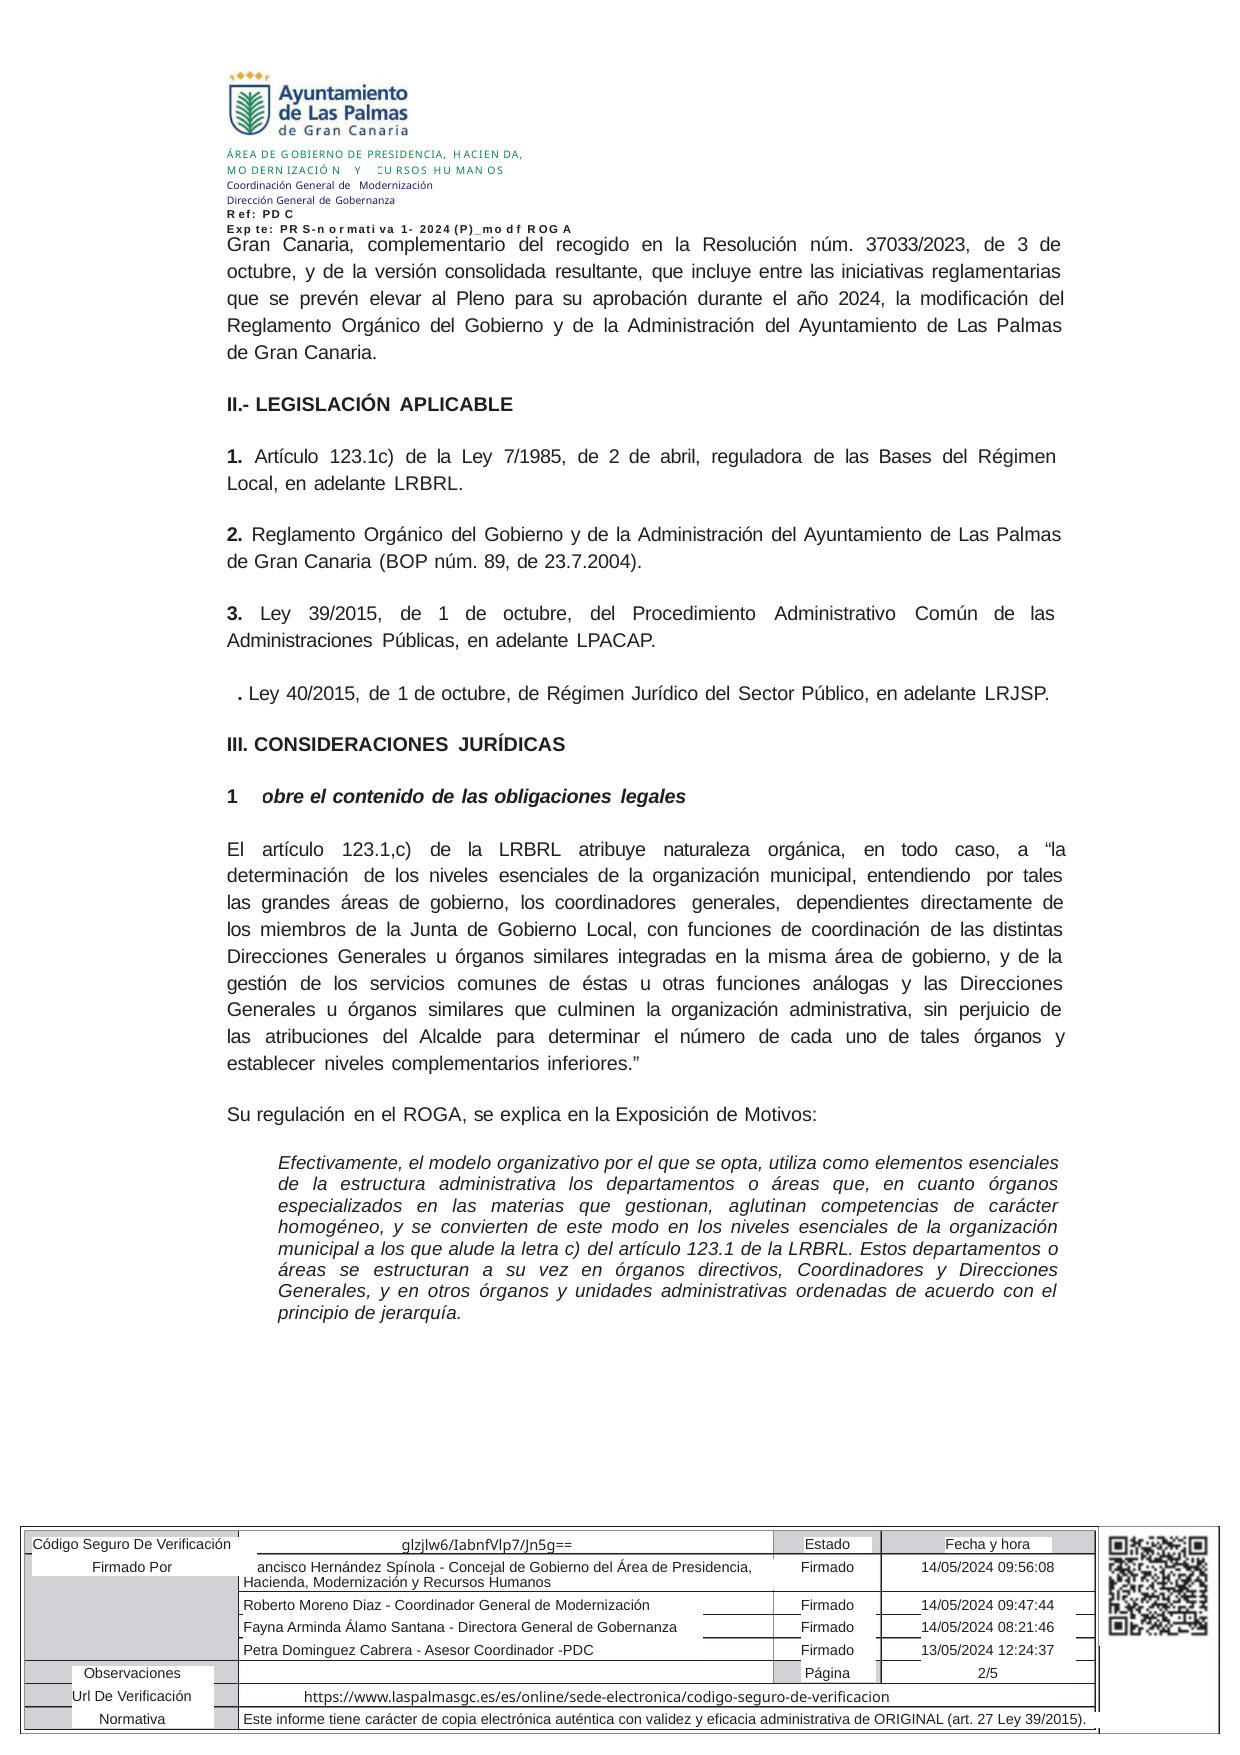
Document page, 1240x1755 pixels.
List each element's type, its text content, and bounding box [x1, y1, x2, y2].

text Direcciones Generales u órganos similares integradas en la misma área de gobierno, y de la [227, 946, 1084, 968]
text Exp te: PR S-n o r mati va 1- 2024 (P)_mo d f R OG A [227, 223, 1082, 236]
text El artículo 123.1,c) de la LRBRL atribuye naturaleza orgánica, en todo caso, a “la [227, 838, 1084, 861]
text Francisco Hernández Spínola - Concejal de Gobierno del Área de Presidencia, [257, 1559, 777, 1576]
text 1. Artículo 123.1c) de la Ley 7/1985, de 2 de abril, reguladora de las Bases del Régimen [227, 446, 1074, 468]
text que se prevén elevar al Pleno para su aprobación durante el año 2024, la modificación del [227, 288, 1082, 310]
text gestión de los servicios comunes de éstas u otras funciones análogas y las Direcciones [227, 972, 1084, 994]
text Normativa [99, 1712, 214, 1728]
text municipal a los que alude la letra c) del artículo 123.1 de la LRBRL. Estos departamentos o [278, 1238, 1083, 1259]
text Coordinación General de Modernización [227, 177, 1082, 193]
text . Sobre el contenido de las obligaciones legales [263, 786, 1071, 808]
text MO DERN IZACIÓ N RECU RSOS HU MAN OS [227, 162, 354, 177]
text glzjlw6/IabnfVlp7/Jn5g== [401, 1539, 636, 1553]
text de Gran Canaria (BOP núm. 89, de 23.7.2004). [227, 551, 665, 573]
text Url De Verificación [72, 1689, 214, 1705]
text Local, en adelante LRBRL. [227, 473, 488, 495]
text 13/05/2024 12:24:37 [921, 1643, 1076, 1659]
text ÁREA DE G OBIERNO DE PRESIDENCIA, H ACIEN DA, [227, 146, 591, 162]
text Este informe tiene carácter de copia electrónica auténtica con validez y eficacia administrativa de ORIGINAL (art. 27 Ley 39/2015). [243, 1712, 1113, 1728]
text Su regulación en el ROGA, se explica en la Exposición de Motivos: [227, 1104, 837, 1126]
text 2/5 [978, 1666, 1076, 1682]
text Firmado [801, 1597, 876, 1613]
text los miembros de la Junta de Gobierno Local, con funciones de coordinación de las distintas [227, 919, 1084, 941]
text octubre, y de la versión consolidada resultante, que incluye entre las iniciativas reglamentarias [227, 261, 1082, 283]
text Fecha y hora [945, 1537, 1052, 1553]
text https://www.laspalmasgc.es/es/online/sede-electronica/codigo-seguro-de-verificacion [304, 1692, 1055, 1705]
text de la estructura administrativa los departamentos o áreas que, en cuanto órganos [278, 1174, 1083, 1195]
text Dirección General de Gobernanza [227, 193, 1082, 208]
text 14/05/2024 09:56:08 [921, 1559, 1076, 1576]
text establecer niveles complementarios inferiores.” [227, 1053, 1084, 1075]
text 1 [227, 786, 263, 808]
text Petra Dominguez Cabrera - Asesor Coordinador -PDC [243, 1643, 703, 1659]
text . Ley 40/2015, de 1 de octubre, de Régimen Jurídico del Sector Público, en adelante LRJSP. [237, 682, 1071, 704]
text 3. Ley 39/2015, de 1 de octubre, del Procedimiento Administrativo Común de las [227, 603, 1074, 625]
text II.- LEGISLACIÓN APLICABLE [227, 394, 538, 416]
text Reglamento Orgánico del Gobierno y de la Administración del Ayuntamiento de Las Palmas [227, 315, 1082, 337]
text Efectivamente, el modelo organizativo por el que se opta, utiliza como elementos esenciales [278, 1152, 1083, 1173]
text Página [804, 1666, 876, 1682]
text Administraciones Públicas, en adelante LPACAP. [227, 630, 684, 652]
text R ef: PD C [227, 208, 1082, 221]
text Firmado [801, 1643, 876, 1659]
text 14/05/2024 08:21:46 [921, 1620, 1076, 1636]
text Estado [804, 1537, 872, 1553]
text Firmado Por [92, 1559, 257, 1576]
text Roberto Moreno Diaz - Coordinador General de Modernización [243, 1597, 703, 1613]
text Fayna Arminda Álamo Santana - Directora General de Gobernanza [243, 1620, 703, 1636]
text 14/05/2024 09:47:44 [921, 1597, 1076, 1613]
text Firmado [801, 1559, 876, 1576]
text Hacienda, Modernización y Recursos Humanos [243, 1576, 777, 1590]
text Generales u órganos similares que culminen la organización administrativa, sin perjuicio de [227, 999, 1084, 1021]
text homogéneo, y se convierten de este modo en los niveles esenciales de la organización [278, 1217, 1083, 1238]
text Gran Canaria, complementario del recogido en la Resolución núm. 37033/2023, de 3 de [227, 236, 1082, 255]
text MO DERN IZACIÓ N RECU RSOS HU MAN OS [378, 162, 591, 177]
text especializados en las materias que gestionan, aglutinan competencias de carácter [278, 1195, 1083, 1216]
text las atribuciones del Alcalde para determinar el número de cada uno de tales órganos y [227, 1026, 1084, 1048]
text III. CONSIDERACIONES JURÍDICAS [227, 733, 1071, 756]
text determinación de los niveles esenciales de la organización municipal, entendiendo por tales [227, 865, 1084, 887]
text Código Seguro De Verificación [32, 1537, 257, 1553]
text áreas se estructuran a su vez en órganos directivos, Coordinadores y Direcciones [278, 1259, 1083, 1281]
text las grandes áreas de gobierno, los coordinadores generales, dependientes directamente de [227, 892, 1084, 914]
text principio de jerarquía. [278, 1302, 1083, 1323]
text Y [354, 162, 378, 177]
text Observaciones [83, 1666, 214, 1682]
text de Gran Canaria. [227, 342, 1082, 364]
text Generales, y en otros órganos y unidades administrativas ordenadas de acuerdo con el [278, 1281, 1083, 1302]
text Firmado [801, 1620, 876, 1636]
text 2. Reglamento Orgánico del Gobierno y de la Administración del Ayuntamiento de Las Palmas [227, 524, 1082, 546]
